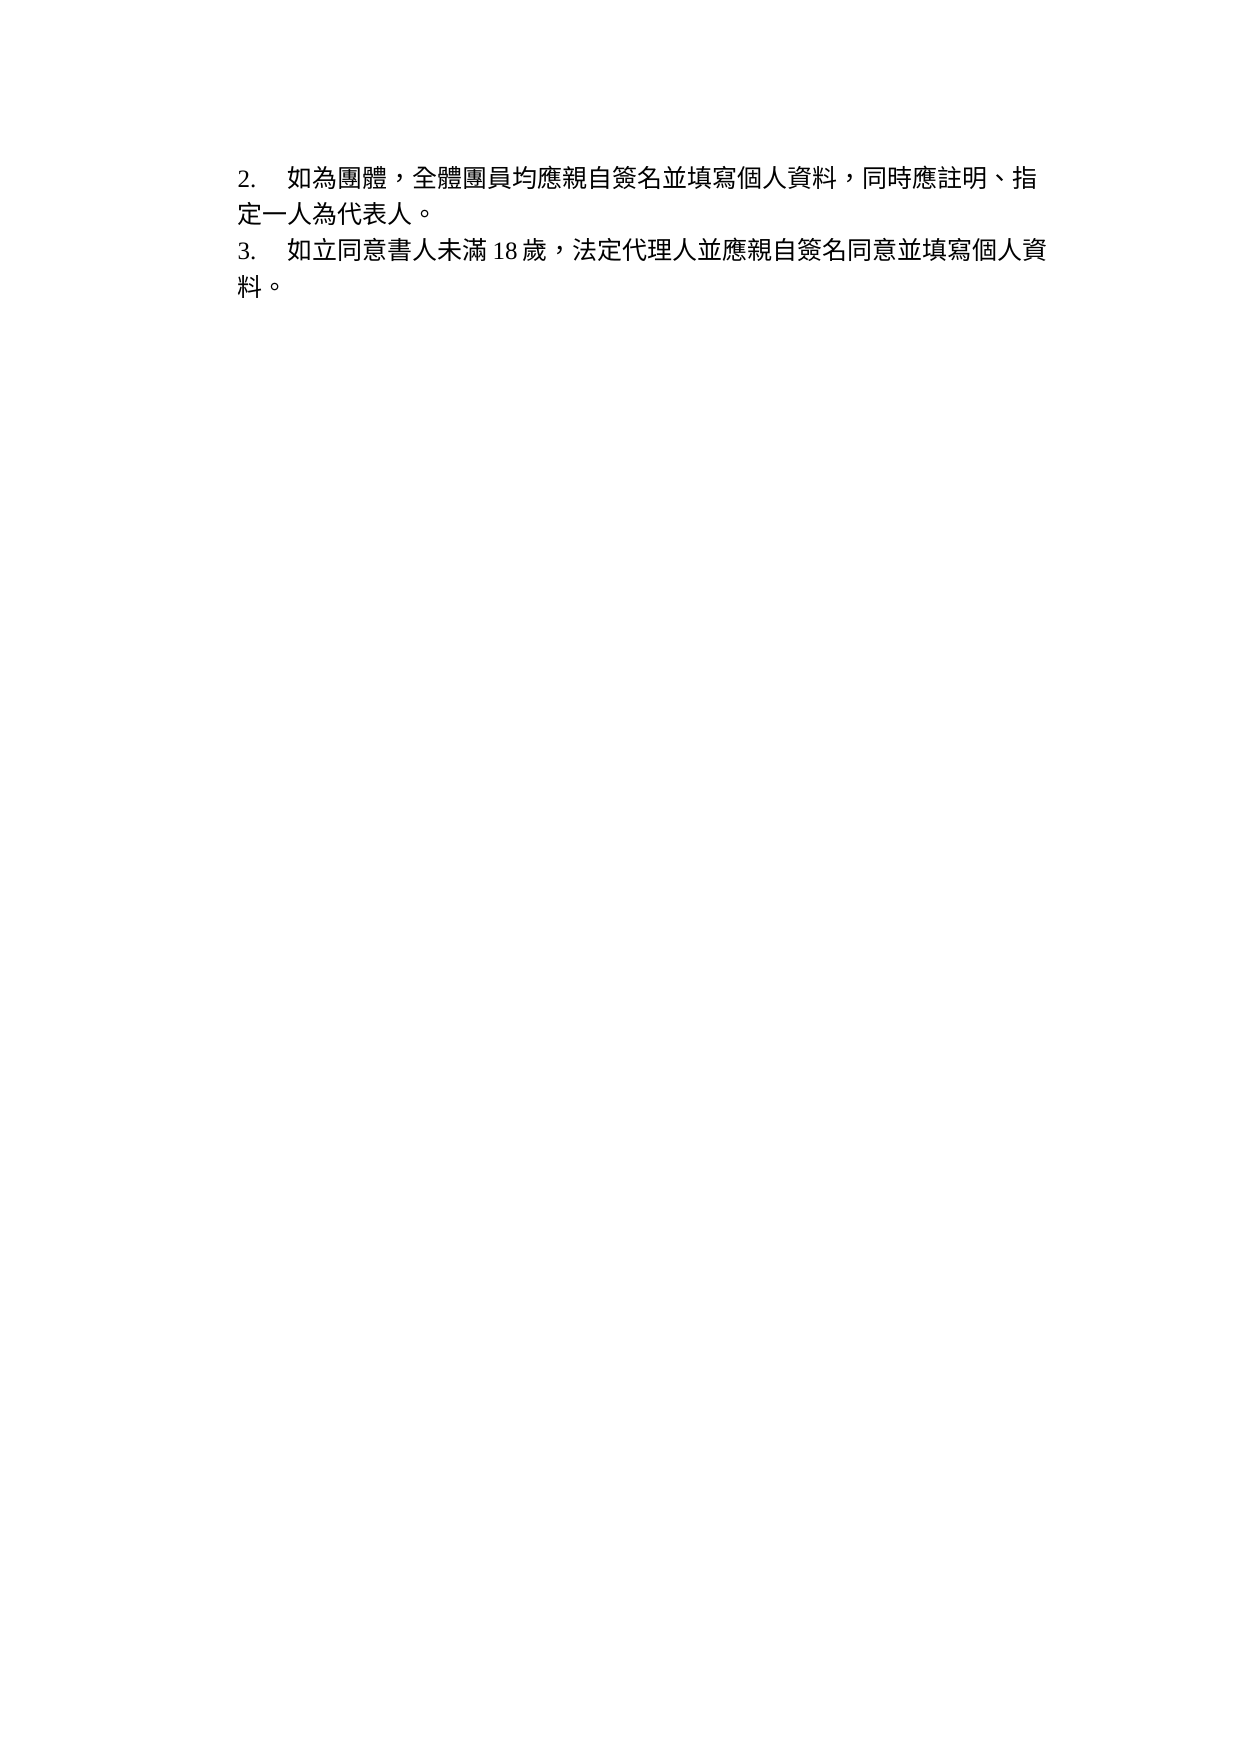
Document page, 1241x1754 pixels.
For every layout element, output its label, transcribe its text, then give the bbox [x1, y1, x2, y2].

list 如立同意書人未滿18歲，法定代理人並應親自簽名同意並填寫個人資料。 [237, 231, 1053, 303]
list 如為團體，全體團員均應親自簽名並填寫個人資料，同時應註明、指定一人為代表人。 [237, 158, 1053, 231]
